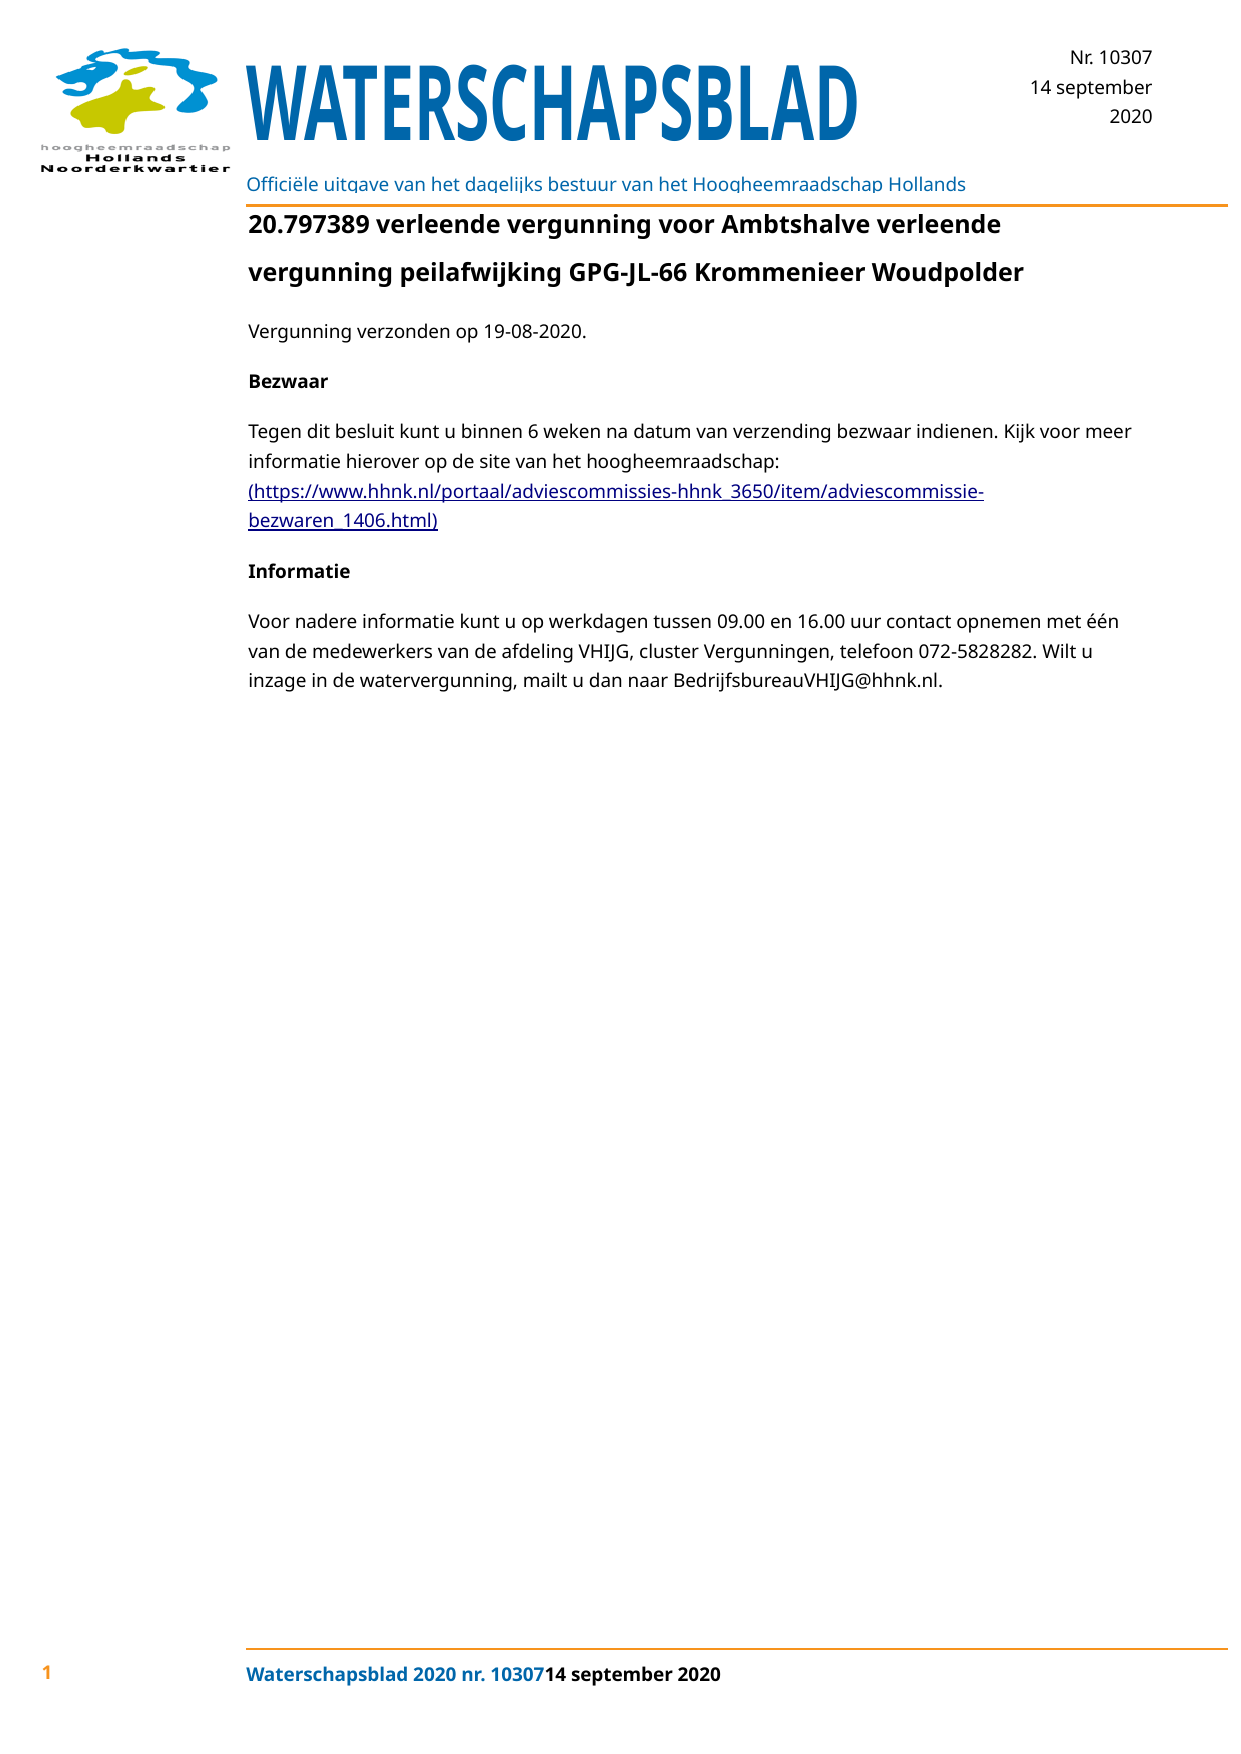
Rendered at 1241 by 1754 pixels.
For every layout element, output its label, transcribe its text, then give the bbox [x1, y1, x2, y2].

picture [41, 47, 231, 172]
text Vergunning verzonden op 19-08-2020. [248, 318, 1152, 344]
text Voor nadere informatie kunt u op werkdagen tussen 09.00 en 16.00 uur contact opnemen met één van de medewerkers van de afdeling VHIJG, cluster Vergunningen, telefoon 072-5828282. Wilt u inzage in de watervergunning, mailt u dan naar BedrijfsbureauVHIJG@hhnk.nl. [248, 608, 1152, 693]
text Tegen dit besluit kunt u binnen 6 weken na datum van verzending bezwaar indienen. Kijk voor meer informatie hierover op de site van het hoogheemraadschap: (https://www.hhnk.nl/portaal/adviescommissies-hhnk_3650/item/adviescommissie-bezwaren_1406.html) [248, 419, 1152, 533]
text Informatie [248, 558, 1152, 584]
text 20.797389 verleende vergunning voor Ambtshalve verleende vergunning peilafwijking GPG-JL-66 Krommenieer Woudpolder [248, 207, 1152, 288]
text Bezwaar [248, 368, 1152, 394]
